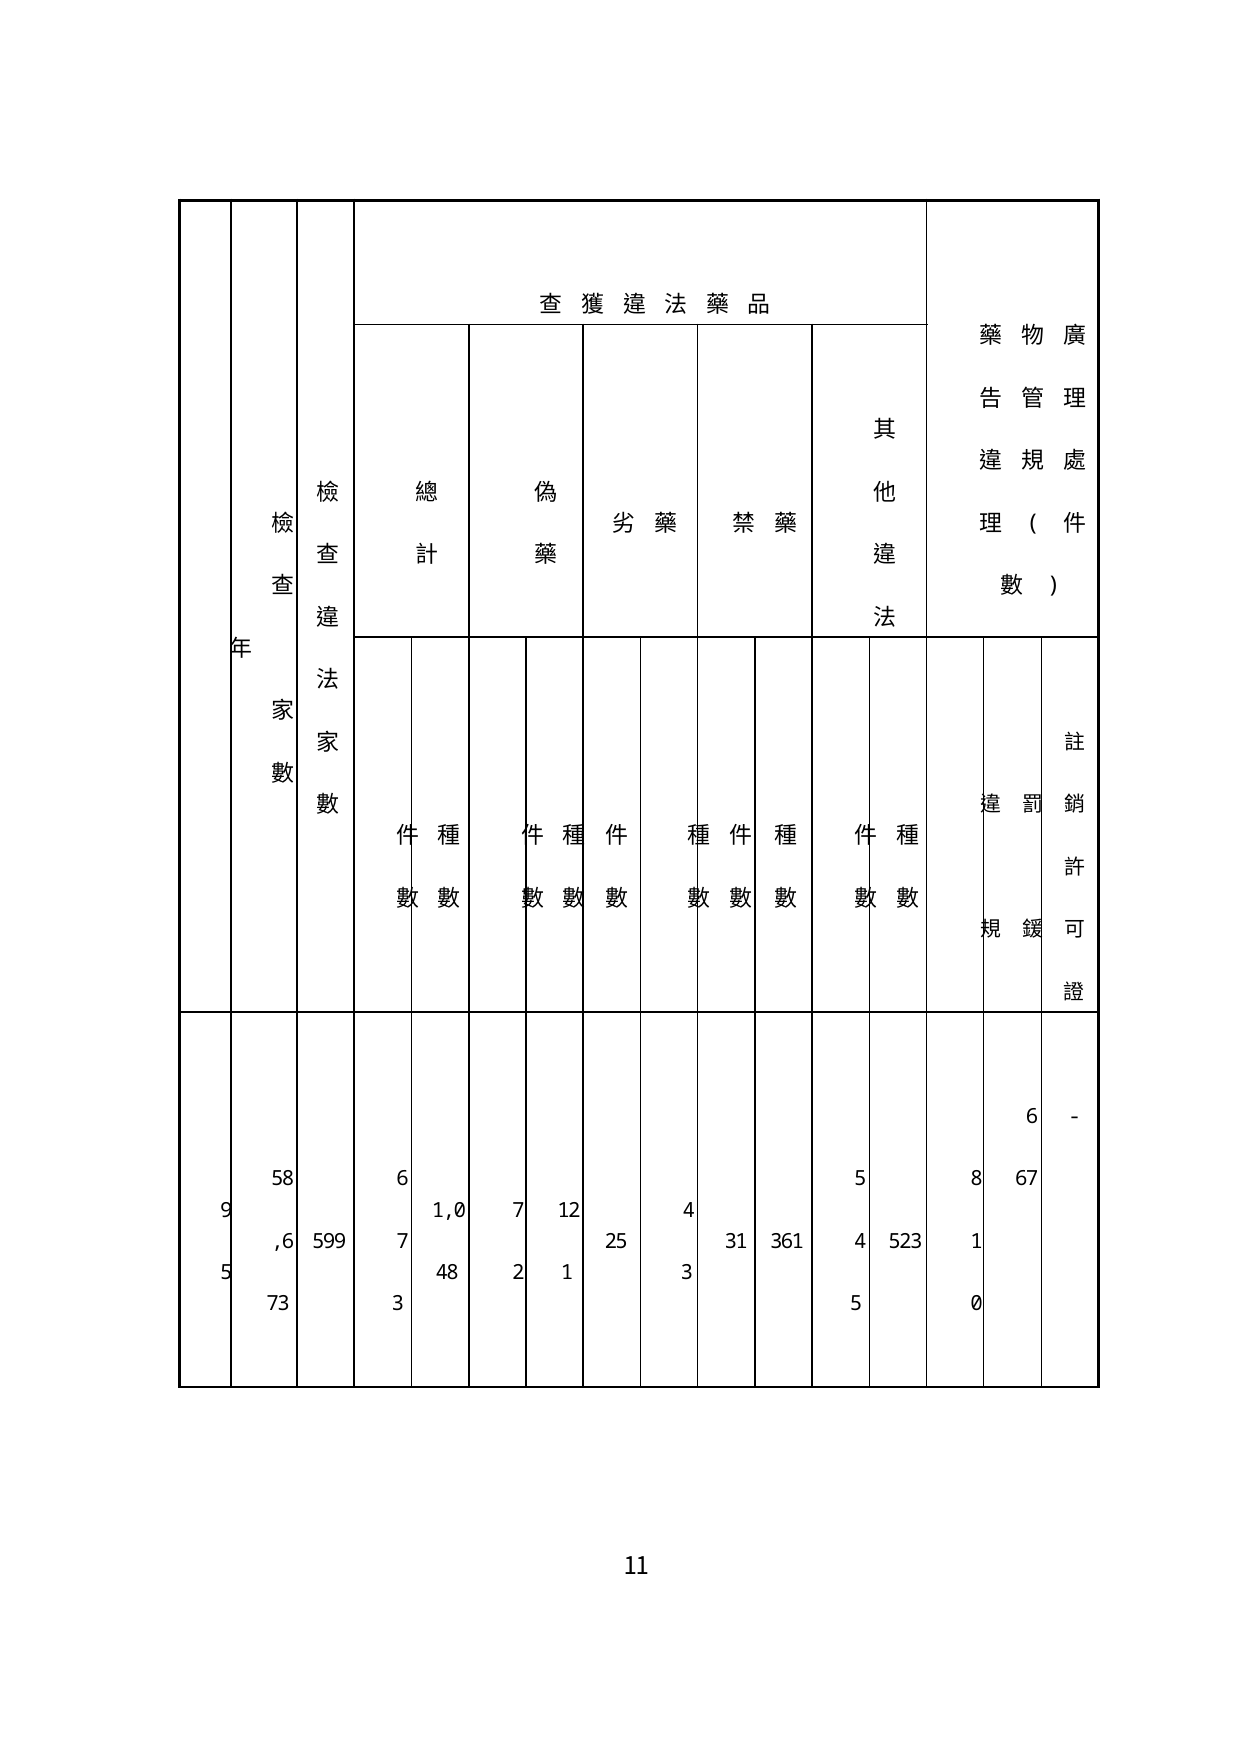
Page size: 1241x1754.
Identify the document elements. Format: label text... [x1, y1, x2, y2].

table_header 檢查 家數 [232, 202, 296, 1011]
table_cell - [1042, 1013, 1097, 1386]
table_cell 罰 鍰 [984, 638, 1041, 1011]
table_cell 25 [584, 1013, 640, 1386]
table_cell 523 [870, 1013, 926, 1386]
table_cell 545 [813, 1013, 869, 1386]
table_cell 違 規 [927, 638, 983, 1011]
table_header 藥物廣告管理違規處理(件數) [927, 202, 1097, 636]
table_cell 註銷許可證 [1042, 638, 1097, 1011]
table_cell 禁藥 [698, 325, 811, 636]
table_cell 667 [984, 1013, 1041, 1386]
table_cell 810 [927, 1013, 983, 1386]
table_cell 劣藥 [584, 325, 697, 636]
table_cell 件數 [355, 638, 411, 1011]
table_cell 673 [355, 1013, 411, 1386]
table_cell 599 [298, 1013, 353, 1386]
table_header 年 [181, 202, 230, 1011]
table_cell 361 [756, 1013, 811, 1386]
table_cell 件數 [470, 638, 525, 1011]
table_cell 種數 [756, 638, 811, 1011]
table_cell 1,048 [412, 1013, 468, 1386]
table_cell 種數 [641, 638, 697, 1011]
table_cell 件數 [584, 638, 640, 1011]
table_cell 其他違法 [813, 325, 926, 636]
table_cell 58,673 [232, 1013, 296, 1386]
table_cell 種數 [870, 638, 926, 1011]
table_cell 件數 [698, 638, 754, 1011]
table_cell 種數 [527, 638, 582, 1011]
table_cell 種數 [412, 638, 468, 1011]
table_cell 121 [527, 1013, 582, 1386]
table_cell 31 [698, 1013, 754, 1386]
table_cell 偽藥 [470, 325, 582, 636]
table_header 查獲違法藥品 [355, 202, 926, 323]
table_cell 43 [641, 1013, 697, 1386]
table_header 檢查違法 家數 [298, 202, 353, 1011]
table_cell 件數 [813, 638, 869, 1011]
table_cell 總計 [355, 325, 468, 636]
table_cell 95 [181, 1013, 230, 1386]
table_cell 72 [470, 1013, 525, 1386]
